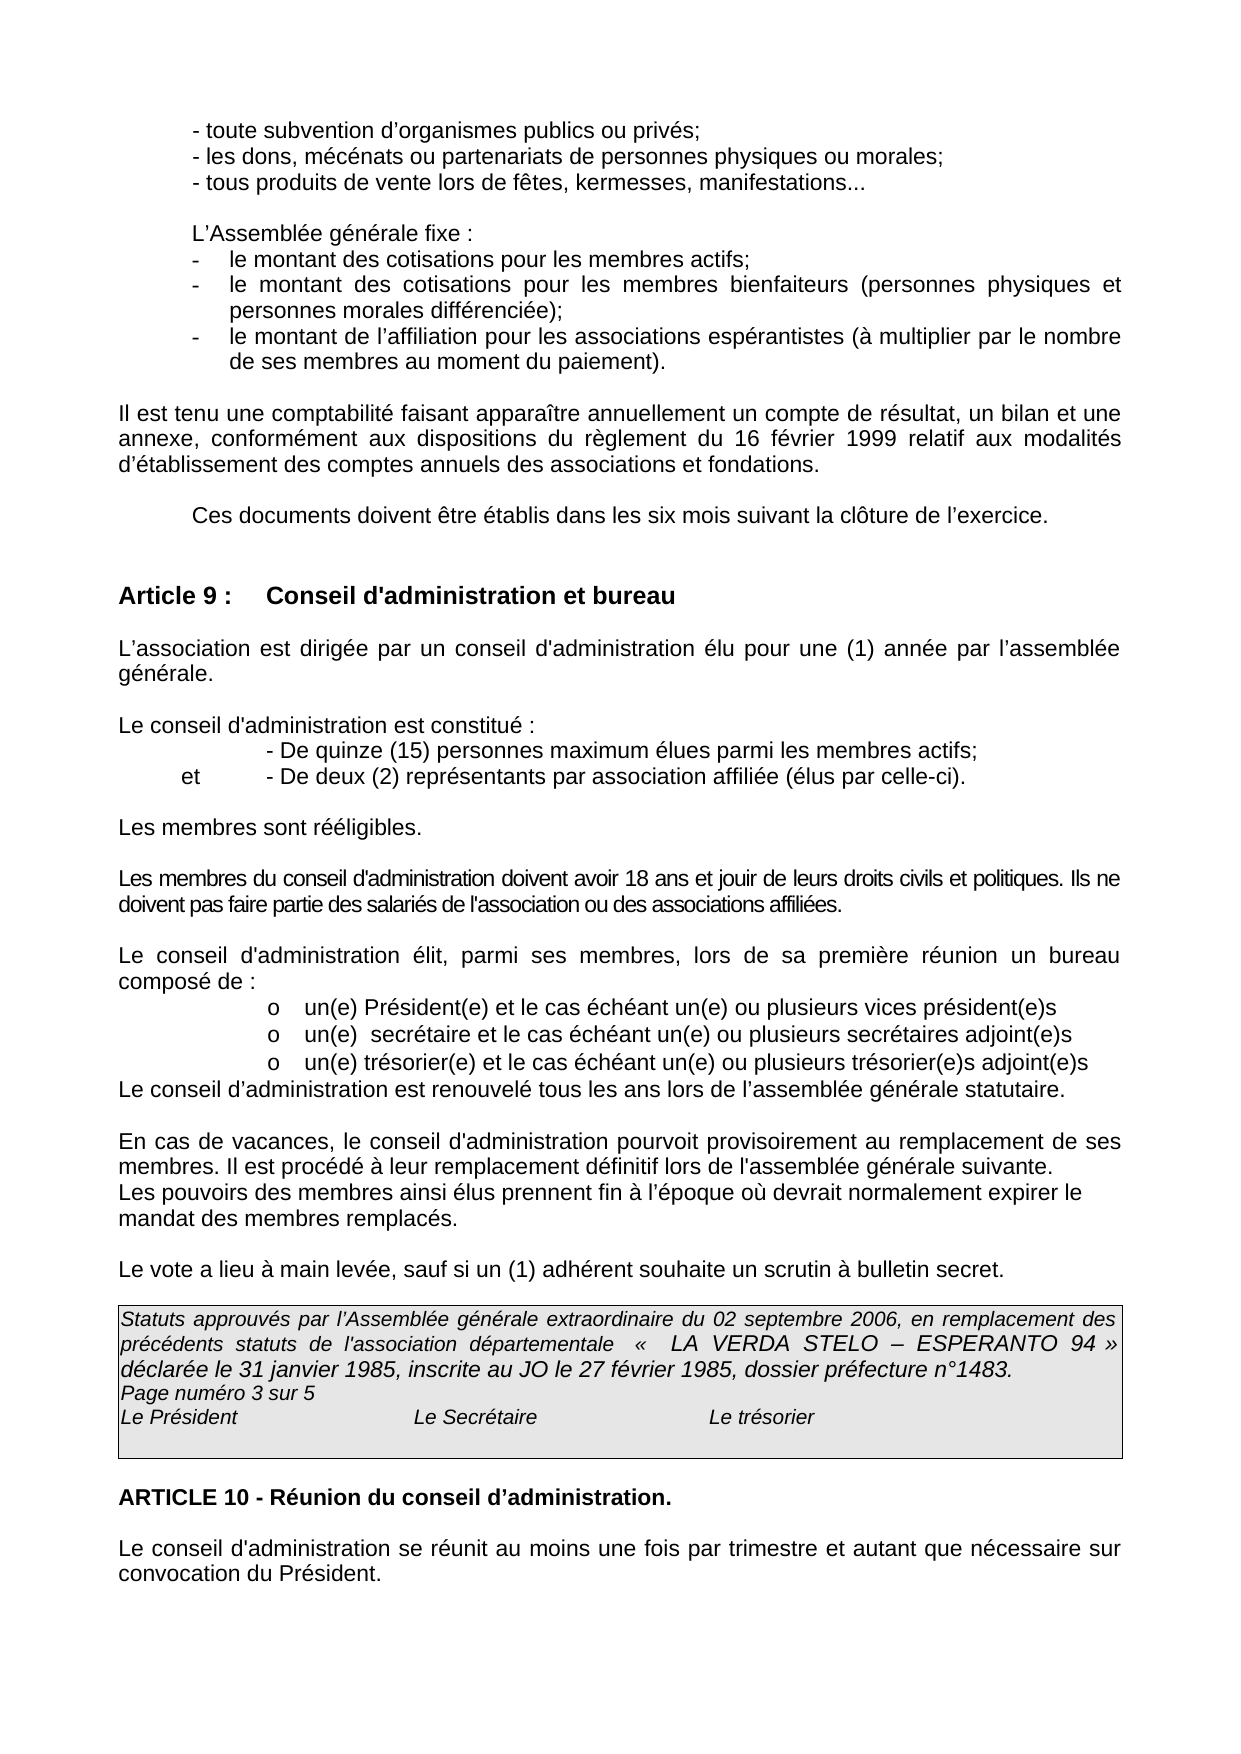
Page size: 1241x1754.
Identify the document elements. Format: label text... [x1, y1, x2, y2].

list un(e) Président(e) et le cas échéant un(e) ou plusieurs vices président(e)s [267, 994, 1122, 1022]
list un(e) secrétaire et le cas échéant un(e) ou plusieurs secrétaires adjoint(e)s [267, 1022, 1122, 1049]
text - toute subvention d’organismes publics ou privés; [118, 118, 1122, 144]
text Article 9 : Conseil d'administration et bureau [118, 582, 1122, 610]
text Ces documents doivent être établis dans les six mois suivant la clôture de l’exercice. [192, 503, 1122, 528]
text - De quinze (15) personnes maximum élues parmi les membres actifs; [118, 738, 1122, 764]
text ARTICLE 10 - Réunion du conseil d’administration. [118, 1484, 1122, 1510]
text Le conseil d’administration est renouvelé tous les ans lors de l’assemblée générale statutaire. [118, 1077, 1122, 1103]
text En cas de vacances, le conseil d'administration pourvoit provisoirement au remplacement de ses membres. Il est procédé à leur remplacement définitif lors de l'assemblée générale suivante. [118, 1128, 1122, 1179]
text L’association est dirigée par un conseil d'administration élu pour une (1) année par l’assemblée générale. [118, 636, 1122, 687]
text Statuts approuvés par l’Assemblée générale extraordinaire du 02 septembre 2006, en remplacement des précédents statuts de l'association départementale « LA VERDA STELO – ESPERANTO 94 » déclarée le 31 janvier 1985, inscrite au JO le 27 février 1985, dossier préfecture n°1483. [119, 1306, 1122, 1380]
text Le conseil d'administration se réunit au moins une fois par trimestre et autant que nécessaire sur convocation du Président. [118, 1535, 1122, 1587]
text - tous produits de vente lors de fêtes, kermesses, manifestations... [118, 169, 1122, 195]
list un(e) trésorier(e) et le cas échéant un(e) ou plusieurs trésorier(e)s adjoint(e)s [267, 1049, 1122, 1077]
text Le Président Le Secrétaire Le trésorier [119, 1403, 1122, 1426]
text - les dons, mécénats ou partenariats de personnes physiques ou morales; [118, 144, 1122, 169]
list le montant des cotisations pour les membres bienfaiteurs (personnes physiques et personnes morales différenciée); [192, 272, 1122, 323]
text Le vote a lieu à main levée, sauf si un (1) adhérent souhaite un scrutin à bulletin secret. [118, 1256, 1122, 1282]
text Le conseil d'administration est constitué : [118, 712, 1122, 738]
text Les pouvoirs des membres ainsi élus prennent fin à l’époque où devrait normalement expirer le [118, 1179, 1122, 1205]
text Les membres sont rééligibles. [118, 815, 1122, 841]
text L’Assemblée générale fixe : [118, 221, 1122, 246]
text mandat des membres remplacés. [118, 1205, 1122, 1231]
text Page numéro 3 sur 5 [119, 1380, 1122, 1403]
text Les membres du conseil d'administration doivent avoir 18 ans et jouir de leurs droits civils et politiques. Ils ne doivent pas faire partie des salariés de l'association ou des associations affiliées. [118, 866, 1122, 917]
text Il est tenu une comptabilité faisant apparaître annuellement un compte de résultat, un bilan et une annexe, conformément aux dispositions du règlement du 16 février 1999 relatif aux modalités d’établissement des comptes annuels des associations et fondations. [118, 400, 1122, 477]
text Le conseil d'administration élit, parmi ses membres, lors de sa première réunion un bureau composé de : [118, 943, 1122, 994]
text et - De deux (2) représentants par association affiliée (élus par celle-ci). [118, 764, 1122, 789]
list le montant des cotisations pour les membres actifs; [192, 246, 1122, 272]
list le montant de l’affiliation pour les associations espérantistes (à multiplier par le nombre de ses membres au moment du paiement). [192, 323, 1122, 375]
